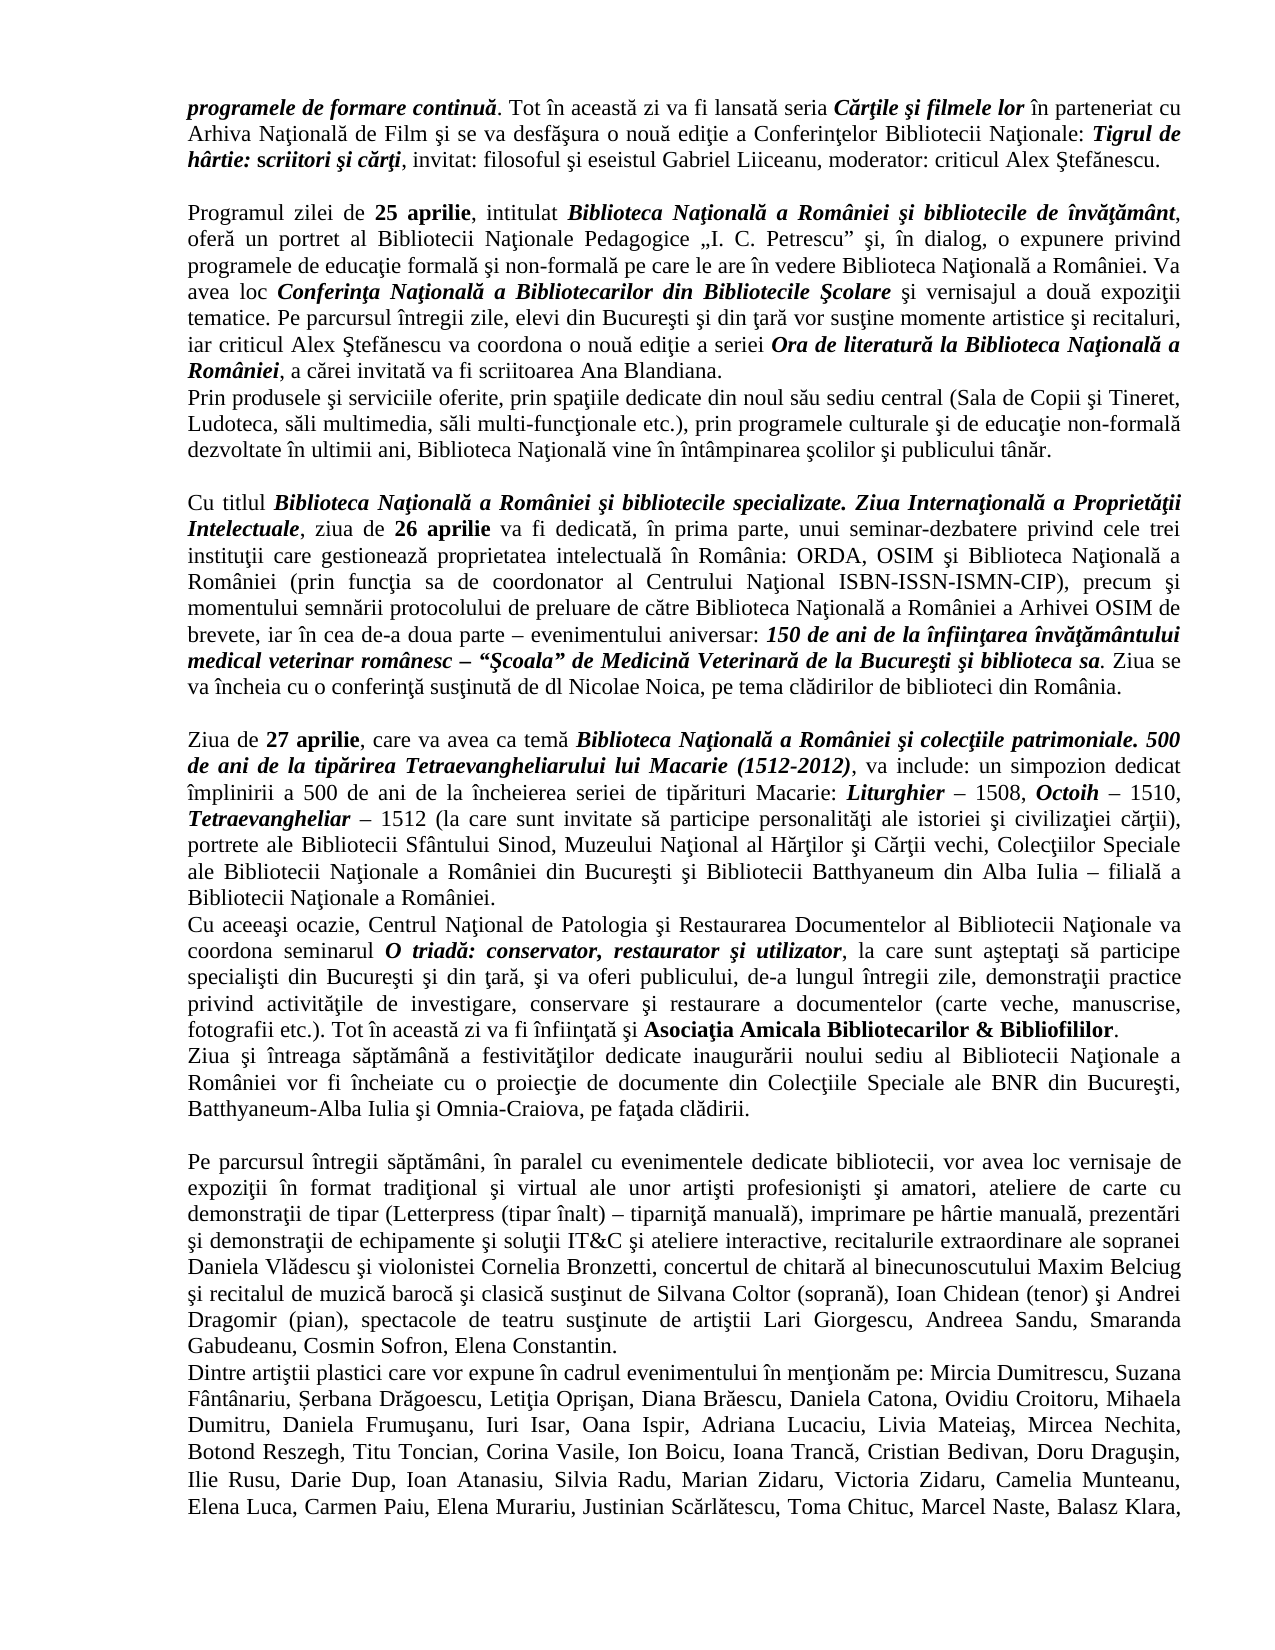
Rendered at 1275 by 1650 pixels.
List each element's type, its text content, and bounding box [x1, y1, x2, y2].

text Programul zilei de 25 aprilie, intitulat Biblioteca Naţională a României şi bibliotecile de învăţământ, oferă un portret al Bibliotecii Naţionale Pedagogice „I. C. Petrescu” şi, în dialog, o expunere privind programele de educaţie formală şi non-formală pe care le are în vedere Biblioteca Naţională a României. Va avea loc Conferinţa Naţională a Bibliotecarilor din Bibliotecile Şcolare şi vernisajul a două expoziţii tematice. Pe parcursul întregii zile, elevi din Bucureşti şi din ţară vor susţine momente artistice şi recitaluri, iar criticul Alex Ştefănescu va coordona o nouă ediţie a seriei Ora de literatură la Biblioteca Naţională a României, a cărei invitată va fi scriitoarea Ana Blandiana. [187, 199, 1181, 383]
text Cu titlul Biblioteca Naţională a României şi bibliotecile specializate. Ziua Internaţională a Proprietăţii Intelectuale, ziua de 26 aprilie va fi dedicată, în prima parte, unui seminar-dezbatere privind cele trei instituţii care gestionează proprietatea intelectuală în România: ORDA, OSIM şi Biblioteca Naţională a României (prin funcţia sa de coordonator al Centrului Naţional ISBN-ISSN-ISMN-CIP), precum şi momentului semnării protocolului de preluare de către Biblioteca Naţională a României a Arhivei OSIM de brevete, iar în cea de-a doua parte – evenimentului aniversar: 150 de ani de la înfiinţarea învăţământului medical veterinar românesc – “Şcoala” de Medicină Veterinară de la Bucureşti şi biblioteca sa. Ziua se va încheia cu o conferinţă susţinută de dl Nicolae Noica, pe tema clădirilor de biblioteci din România. [187, 489, 1181, 700]
text Ziua şi întreaga săptămână a festivităţilor dedicate inaugurării noului sediu al Bibliotecii Naţionale a României vor fi încheiate cu o proiecţie de documente din Colecţiile Speciale ale BNR din Bucureşti, Batthyaneum-Alba Iulia şi Omnia-Craiova, pe faţada clădirii. [187, 1042, 1181, 1121]
text Cu aceeaşi ocazie, Centrul Naţional de Patologia şi Restaurarea Documentelor al Bibliotecii Naţionale va coordona seminarul O triadă: conservator, restaurator şi utilizator, la care sunt aşteptaţi să participe specialişti din Bucureşti şi din ţară, şi va oferi publicului, de-a lungul întregii zile, demonstraţii practice privind activităţile de investigare, conservare şi restaurare a documentelor (carte veche, manuscrise, fotografii etc.). Tot în această zi va fi înfiinţată şi Asociaţia Amicala Bibliotecarilor & Bibliofililor. [187, 911, 1181, 1042]
text Prin produsele şi serviciile oferite, prin spaţiile dedicate din noul său sediu central (Sala de Copii şi Tineret, Ludoteca, săli multimedia, săli multi-funcţionale etc.), prin programele culturale şi de educaţie non-formală dezvoltate în ultimii ani, Biblioteca Naţională vine în întâmpinarea şcolilor şi publicului tânăr. [187, 383, 1181, 463]
text Pe parcursul întregii săptămâni, în paralel cu evenimentele dedicate bibliotecii, vor avea loc vernisaje de expoziţii în format tradiţional şi virtual ale unor artişti profesionişti şi amatori, ateliere de carte cu demonstraţii de tipar (Letterpress (tipar înalt) – tiparniţă manuală), imprimare pe hârtie manuală, prezentări şi demonstraţii de echipamente şi soluţii IT&C şi ateliere interactive, recitalurile extraordinare ale sopranei Daniela Vlădescu şi violonistei Cornelia Bronzetti, concertul de chitară al binecunoscutului Maxim Belciug şi recitalul de muzică barocă şi clasică susţinut de Silvana Coltor (soprană), Ioan Chidean (tenor) şi Andrei Dragomir (pian), spectacole de teatru susţinute de artiştii Lari Giorgescu, Andreea Sandu, Smaranda Gabudeanu, Cosmin Sofron, Elena Constantin. [187, 1148, 1181, 1359]
text Ziua de 27 aprilie, care va avea ca temă Biblioteca Naţională a României şi colecţiile patrimoniale. 500 de ani de la tipărirea Tetraevangheliarului lui Macarie (1512-2012), va include: un simpozion dedicat împlinirii a 500 de ani de la încheierea seriei de tipărituri Macarie: Liturghier – 1508, Octoih – 1510, Tetraevangheliar – 1512 (la care sunt invitate să participe personalităţi ale istoriei şi civilizaţiei cărţii), portrete ale Bibliotecii Sfântului Sinod, Muzeului Naţional al Hărţilor şi Cărţii vechi, Colecţiilor Speciale ale Bibliotecii Naţionale a României din Bucureşti şi Bibliotecii Batthyaneum din Alba Iulia – filială a Bibliotecii Naţionale a României. [187, 726, 1181, 911]
text programele de formare continuă. Tot în această zi va fi lansată seria Cărţile şi filmele lor în parteneriat cu Arhiva Naţională de Film şi se va desfăşura o nouă ediţie a Conferinţelor Bibliotecii Naţionale: Tigrul de hârtie: scriitori şi cărţi, invitat: filosoful şi eseistul Gabriel Liiceanu, moderator: criticul Alex Ştefănescu. [187, 94, 1181, 173]
text Dintre artiştii plastici care vor expune în cadrul evenimentului în menţionăm pe: Mircia Dumitrescu, Suzana Fântânariu, Șerbana Drăgoescu, Letiţia Oprişan, Diana Brăescu, Daniela Catona, Ovidiu Croitoru, Mihaela Dumitru, Daniela Frumuşanu, Iuri Isar, Oana Ispir, Adriana Lucaciu, Livia Mateiaş, Mircea Nechita, Botond Reszegh, Titu Toncian, Corina Vasile, Ion Boicu, Ioana Trancă, Cristian Bedivan, Doru Draguşin, Ilie Rusu, Darie Dup, Ioan Atanasiu, Silvia Radu, Marian Zidaru, Victoria Zidaru, Camelia Munteanu, Elena Luca, Carmen Paiu, Elena Murariu, Justinian Scărlătescu, Toma Chituc, Marcel Naste, Balasz Klara, [187, 1359, 1181, 1519]
